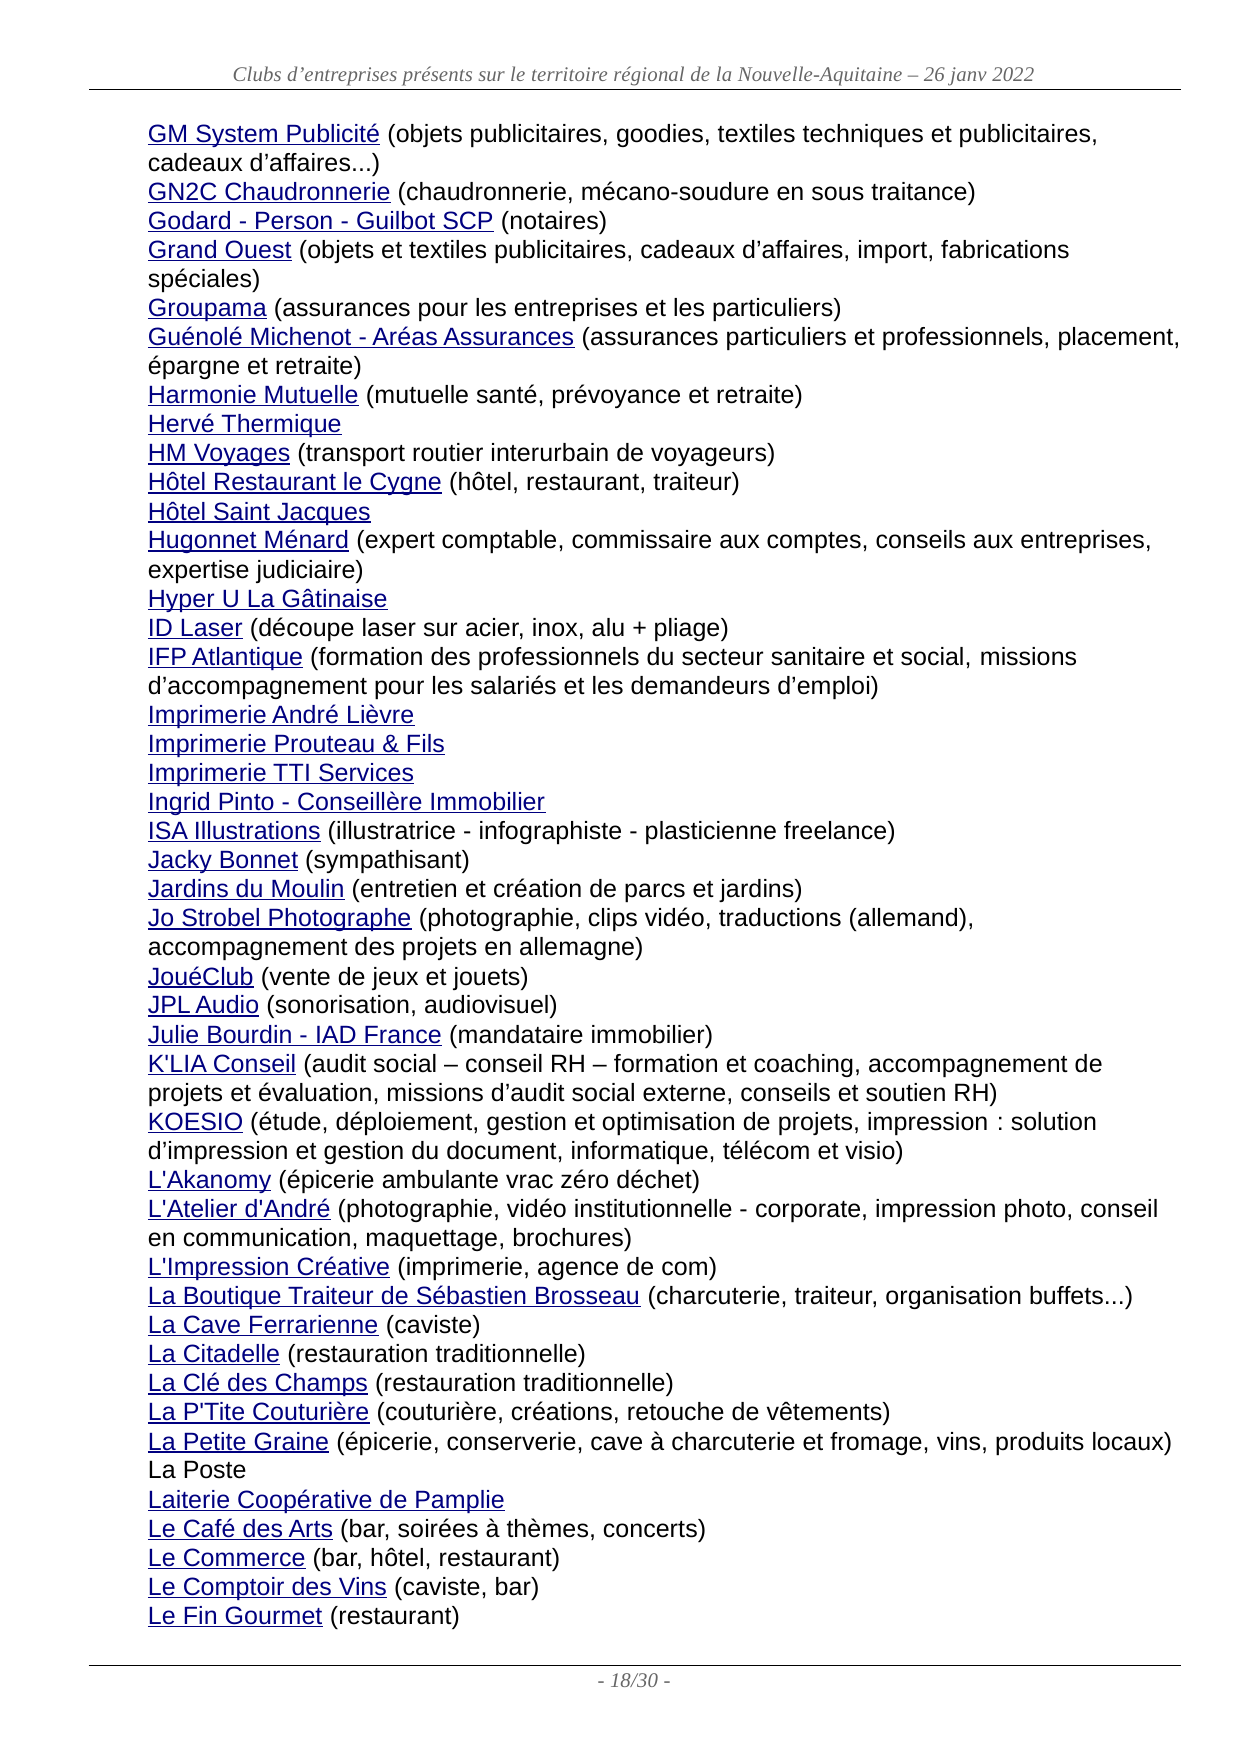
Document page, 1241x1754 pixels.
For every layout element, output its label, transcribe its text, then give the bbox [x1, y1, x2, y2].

text La Citadelle (restauration traditionnelle) [148, 1339, 1181, 1368]
text Grand Ouest (objets et textiles publicitaires, cadeaux d’affaires, import, fabrications spéciales) [148, 235, 1181, 293]
text Hôtel Restaurant le Cygne (hôtel, restaurant, traiteur) [148, 467, 1181, 496]
text La Poste [148, 1455, 1181, 1484]
text Guénolé Michenot - Aréas Assurances (assurances particuliers et professionnels, placement, épargne et retraite) [148, 322, 1181, 380]
text Harmonie Mutuelle (mutuelle santé, prévoyance et retraite) [148, 380, 1181, 409]
text GN2C Chaudronnerie (chaudronnerie, mécano-soudure en sous traitance) [148, 177, 1181, 206]
text Groupama (assurances pour les entreprises et les particuliers) [148, 293, 1181, 322]
text Hugonnet Ménard (expert comptable, commissaire aux comptes, conseils aux entreprises, expertise judiciaire) [148, 525, 1181, 583]
text Julie Bourdin - IAD France (mandataire immobilier) [148, 1019, 1181, 1048]
text La Boutique Traiteur de Sébastien Brosseau (charcuterie, traiteur, organisation buffets...) [148, 1281, 1181, 1310]
text ISA Illustrations (illustratrice - infographiste - plasticienne freelance) [148, 816, 1181, 845]
text Jacky Bonnet (sympathisant) [148, 845, 1181, 874]
text ID Laser (découpe laser sur acier, inox, alu + pliage) [148, 613, 1181, 642]
text L'Atelier d'André (photographie, vidéo institutionnelle - corporate, impression photo, conseil en communication, maquettage, brochures) [148, 1194, 1181, 1252]
text La Clé des Champs (restauration traditionnelle) [148, 1368, 1181, 1397]
text Jo Strobel Photographe (photographie, clips vidéo, traductions (allemand), accompagnement des projets en allemagne) [148, 903, 1181, 961]
text Ingrid Pinto - Conseillère Immobilier [148, 787, 1181, 816]
text IFP Atlantique (formation des professionnels du secteur sanitaire et social, missions d’accompagnement pour les salariés et les demandeurs d’emploi) [148, 642, 1181, 700]
text Le Commerce (bar, hôtel, restaurant) [148, 1543, 1181, 1572]
text K'LIA Conseil (audit social – conseil RH – formation et coaching, accompagnement de projets et évaluation, missions d’audit social externe, conseils et soutien RH) [148, 1048, 1181, 1107]
text Hôtel Saint Jacques [148, 496, 1181, 525]
text Imprimerie TTI Services [148, 758, 1181, 787]
text La Petite Graine (épicerie, conserverie, cave à charcuterie et fromage, vins, produits locaux) [148, 1426, 1181, 1455]
text JouéClub (vente de jeux et jouets) [148, 961, 1181, 990]
text Le Café des Arts (bar, soirées à thèmes, concerts) [148, 1513, 1181, 1543]
text Le Comptoir des Vins (caviste, bar) [148, 1572, 1181, 1601]
text HM Voyages (transport routier interurbain de voyageurs) [148, 438, 1181, 467]
text L'Akanomy (épicerie ambulante vrac zéro déchet) [148, 1165, 1181, 1194]
text JPL Audio (sonorisation, audiovisuel) [148, 990, 1181, 1019]
text Jardins du Moulin (entretien et création de parcs et jardins) [148, 874, 1181, 903]
text Hyper U La Gâtinaise [148, 583, 1181, 613]
text L'Impression Créative (imprimerie, agence de com) [148, 1252, 1181, 1281]
text La Cave Ferrarienne (caviste) [148, 1310, 1181, 1339]
text GM System Publicité (objets publicitaires, goodies, textiles techniques et publicitaires, cadeaux d’affaires...) [148, 118, 1181, 177]
text Godard - Person - Guilbot SCP (notaires) [148, 206, 1181, 235]
text Le Fin Gourmet (restaurant) [148, 1601, 1181, 1630]
text KOESIO (étude, déploiement, gestion et optimisation de projets, impression : solution d’impression et gestion du document, informatique, télécom et visio) [148, 1107, 1181, 1165]
text Imprimerie André Lièvre [148, 700, 1181, 729]
text Hervé Thermique [148, 409, 1181, 438]
text La P'Tite Couturière (couturière, créations, retouche de vêtements) [148, 1397, 1181, 1426]
text Laiterie Coopérative de Pamplie [148, 1484, 1181, 1513]
text Imprimerie Prouteau & Fils [148, 729, 1181, 758]
